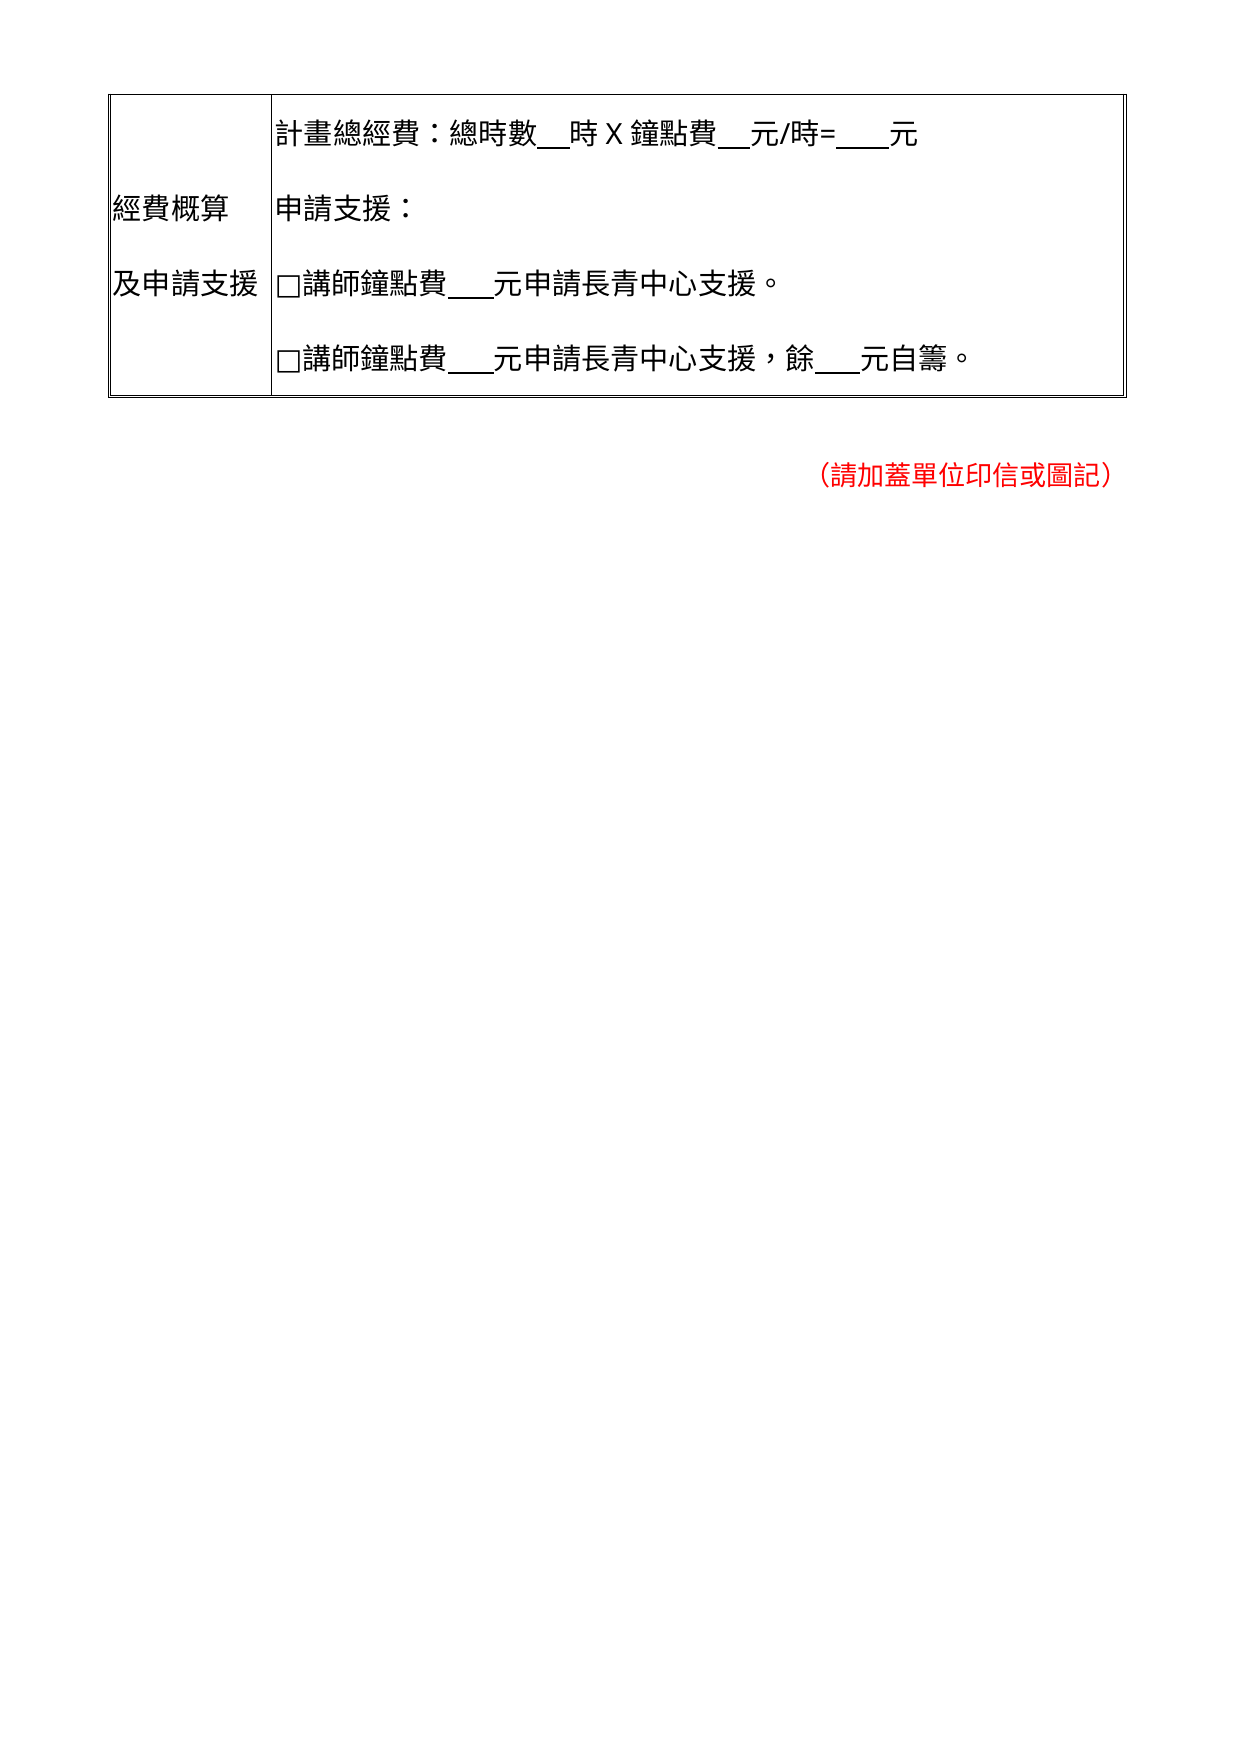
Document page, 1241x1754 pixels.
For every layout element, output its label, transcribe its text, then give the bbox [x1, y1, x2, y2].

text （請加蓋單位印信或圖記） [87, 454, 1128, 493]
table_cell 計畫總經費：總時數 時 X 鐘點費 元/時= 元 申請支援： □講師鐘點費 元申請長青中心支援。 □講師鐘點費 元申請長青中心支援，餘 元自籌。 [272, 95, 1123, 394]
table_cell 經費概算 及申請支援 [111, 95, 271, 394]
